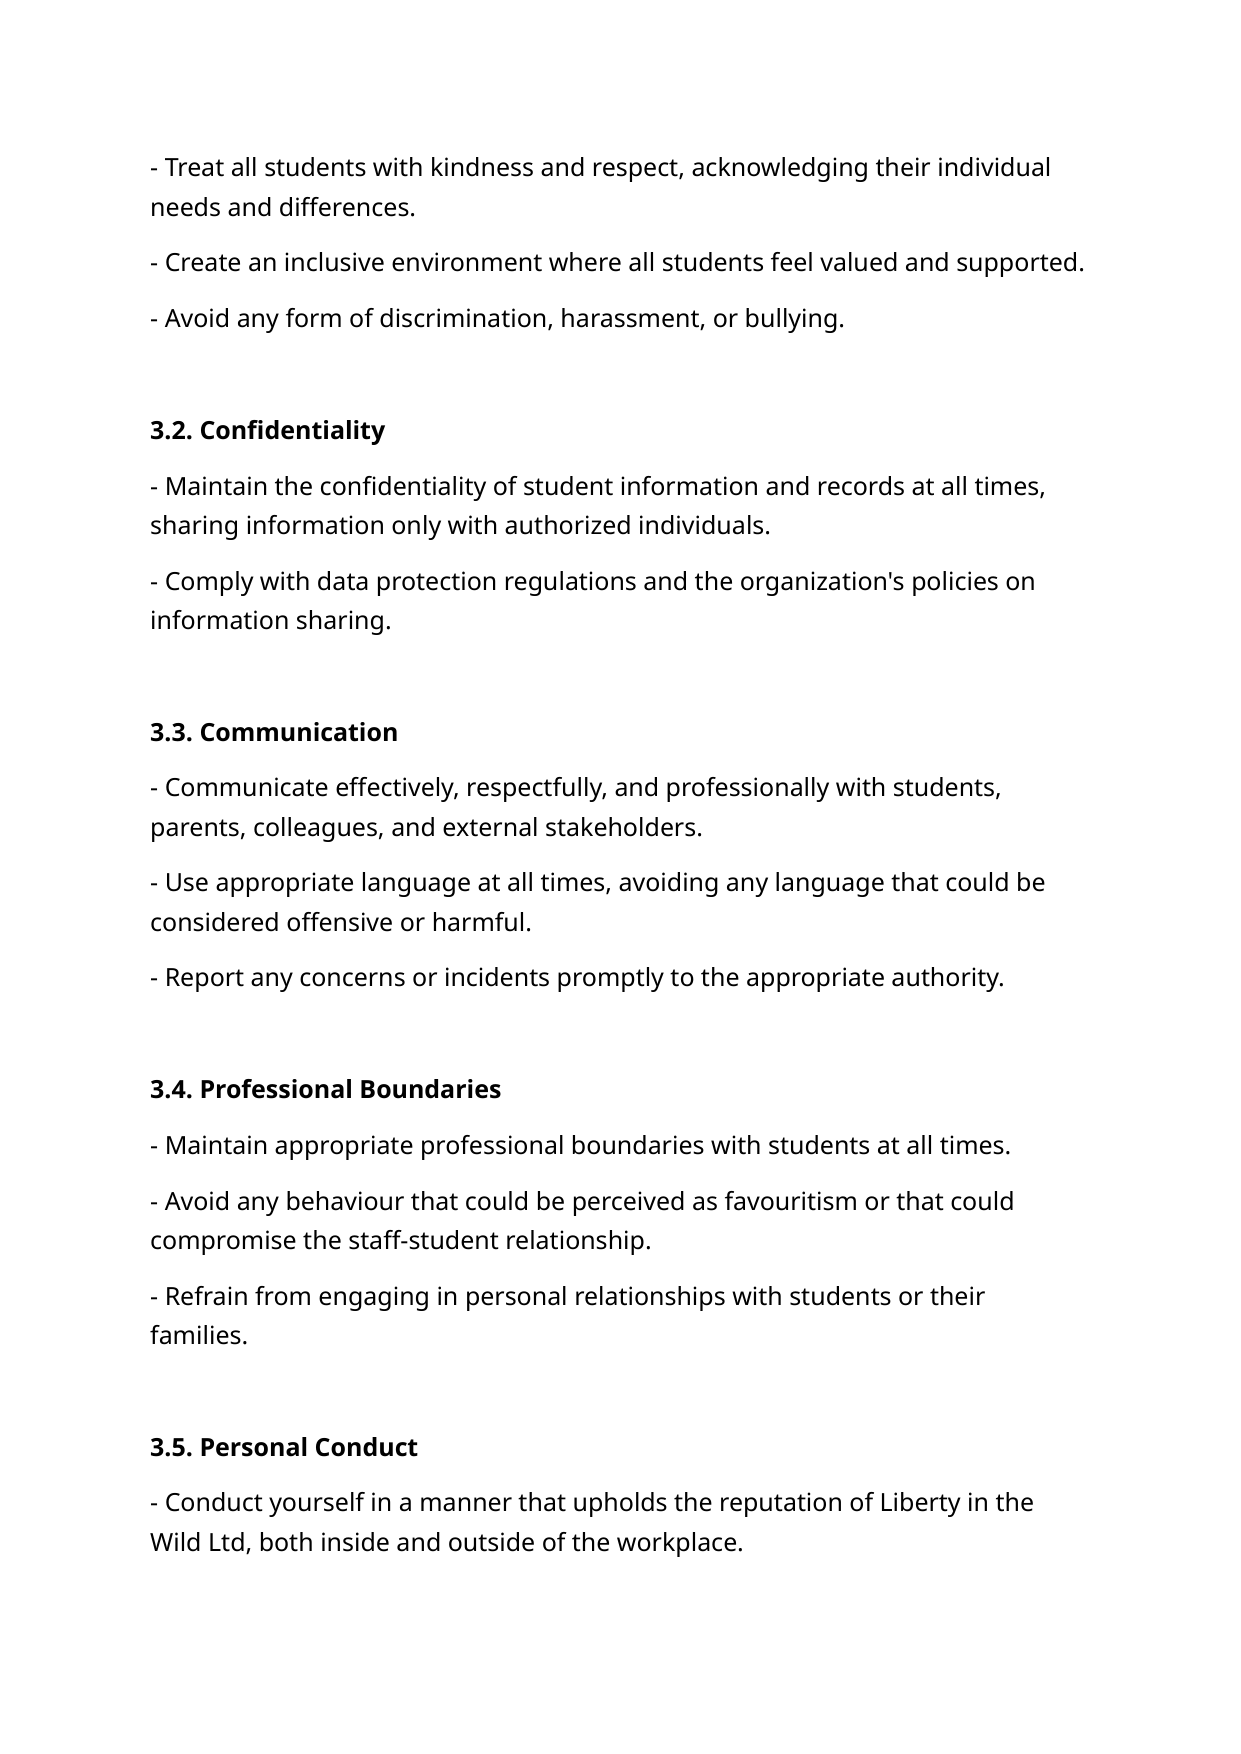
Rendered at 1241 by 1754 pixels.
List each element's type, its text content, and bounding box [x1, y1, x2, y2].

text - Comply with data protection regulations and the organization's policies on information sharing. [150, 563, 1090, 637]
text - Avoid any behaviour that could be perceived as favouritism or that could compromise the staff-student relationship. [150, 1183, 1090, 1257]
text - Avoid any form of discrimination, harassment, or bullying. [150, 301, 1090, 335]
text - Refrain from engaging in personal relationships with students or their families. [150, 1278, 1090, 1352]
text - Maintain appropriate professional boundaries with students at all times. [150, 1127, 1090, 1162]
text - Treat all students with kindness and respect, acknowledging their individual needs and differences. [150, 150, 1090, 223]
text - Maintain the confidentiality of student information and records at all times, sharing information only with authorized individuals. [150, 468, 1090, 542]
text 3.4. Professional Boundaries [150, 1072, 1090, 1106]
text - Communicate effectively, respectfully, and professionally with students, parents, colleagues, and external stakeholders. [150, 770, 1090, 843]
text 3.5. Personal Conduct [150, 1429, 1090, 1463]
text - Report any concerns or incidents promptly to the appropriate authority. [150, 960, 1090, 994]
text - Conduct yourself in a manner that upholds the reputation of Liberty in the Wild Ltd, both inside and outside of the workplace. [150, 1485, 1090, 1558]
text 3.3. Communication [150, 714, 1090, 748]
text 3.2. Confidentiality [150, 412, 1090, 447]
text - Create an inclusive environment where all students feel valued and supported. [150, 245, 1090, 279]
text - Use appropriate language at all times, avoiding any language that could be considered offensive or harmful. [150, 865, 1090, 938]
